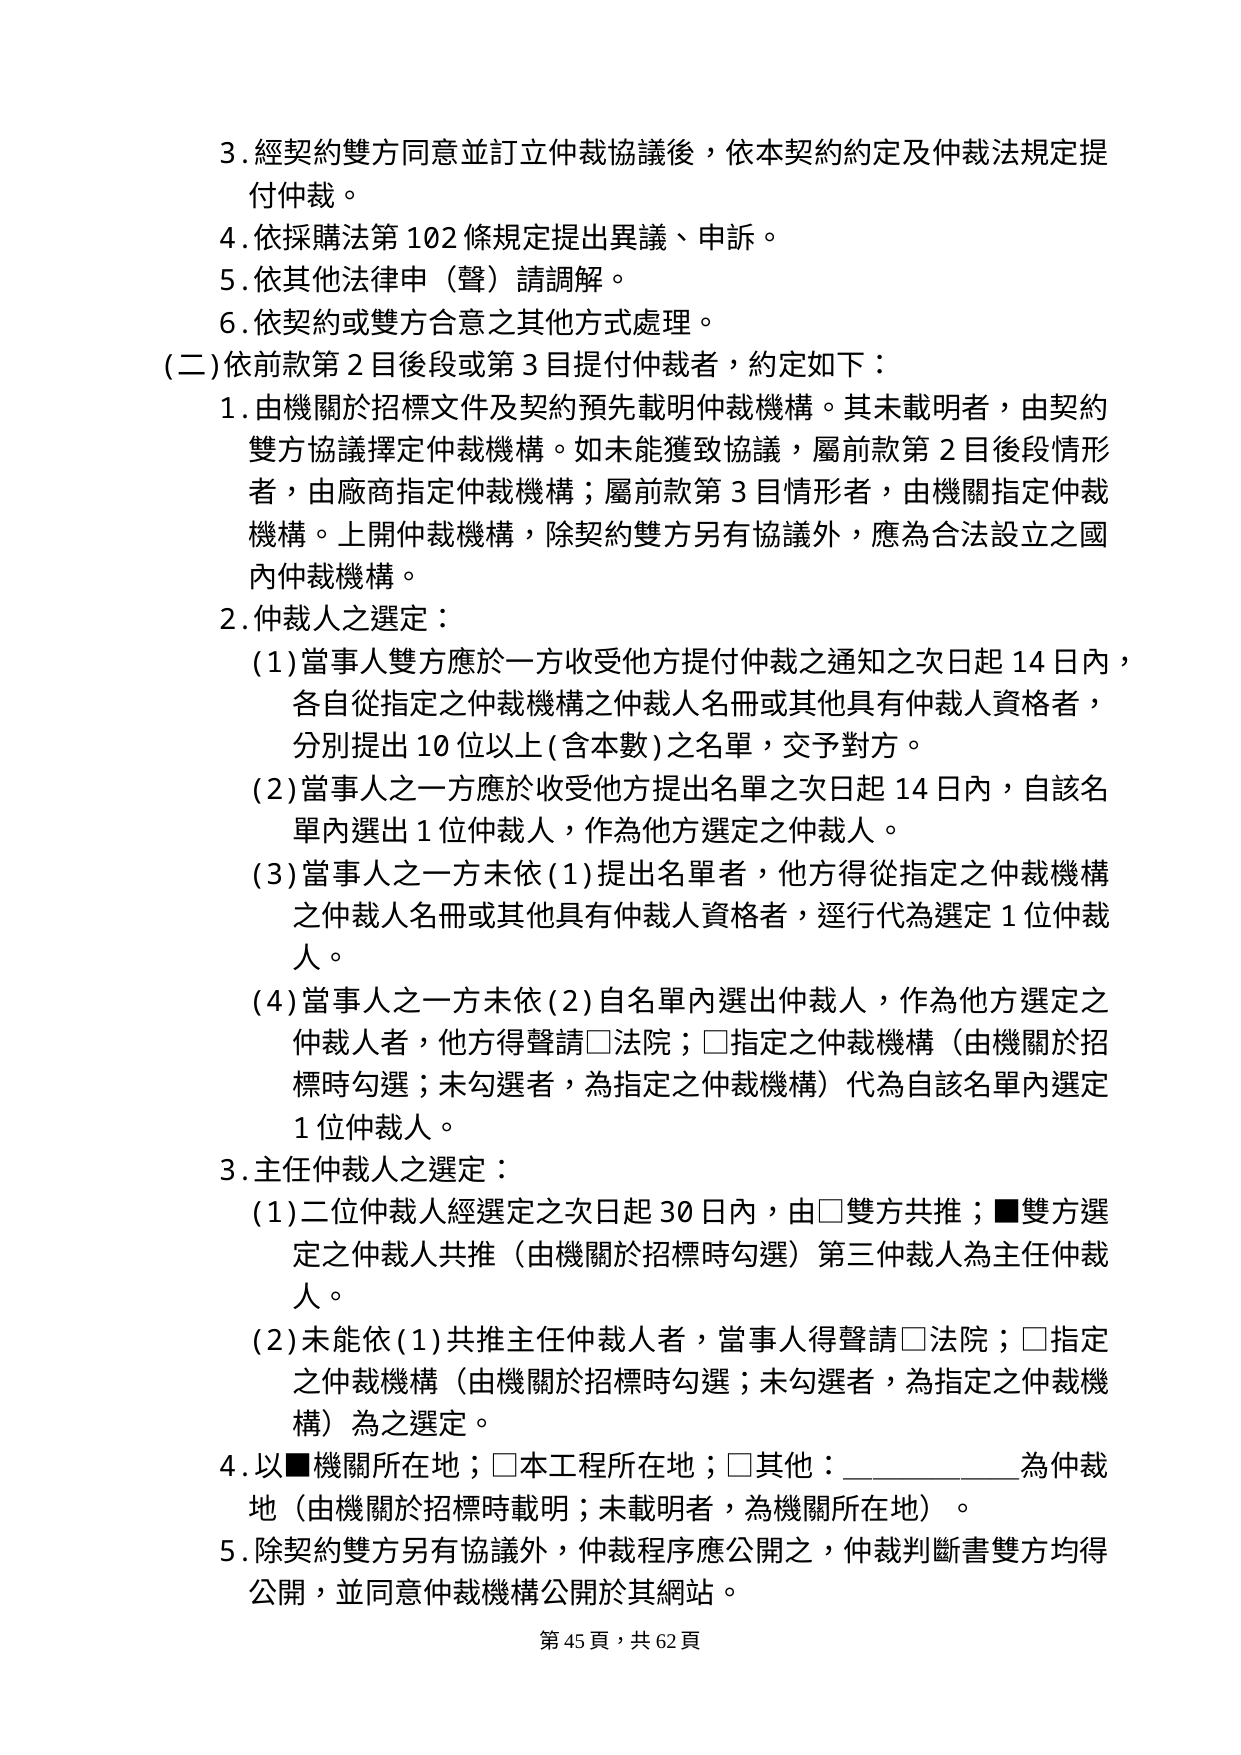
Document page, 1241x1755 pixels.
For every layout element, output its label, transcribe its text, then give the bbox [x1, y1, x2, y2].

text (2)未能依(1)共推主任仲裁人者，當事人得聲請□法院；□指定之仲裁機構（由機關於招標時勾選；未勾選者，為指定之仲裁機構）為之選定。 [248, 1316, 1110, 1443]
text 5.依其他法律申（聲）請調解。 [218, 257, 1110, 299]
text 1.由機關於招標文件及契約預先載明仲裁機構。其未載明者，由契約雙方協議擇定仲裁機構。如未能獲致協議，屬前款第2目後段情形者，由廠商指定仲裁機構；屬前款第3目情形者，由機關指定仲裁機構。上開仲裁機構，除契約雙方另有協議外，應為合法設立之國內仲裁機構。 [218, 384, 1110, 596]
text (1)二位仲裁人經選定之次日起30日內，由□雙方共推；■雙方選定之仲裁人共推（由機關於招標時勾選）第三仲裁人為主任仲裁人。 [248, 1189, 1110, 1316]
text 2.仲裁人之選定： [218, 596, 1110, 638]
text (1)當事人雙方應於一方收受他方提付仲裁之通知之次日起14日內，各自從指定之仲裁機構之仲裁人名冊或其他具有仲裁人資格者，分別提出10位以上(含本數)之名單，交予對方。 [248, 638, 1110, 765]
text (2)當事人之一方應於收受他方提出名單之次日起14日內，自該名單內選出1位仲裁人，作為他方選定之仲裁人。 [248, 765, 1110, 850]
text 3.經契約雙方同意並訂立仲裁協議後，依本契約約定及仲裁法規定提付仲裁。 [218, 130, 1110, 214]
text 4.以■機關所在地；□本工程所在地；□其他：＿＿＿＿＿＿為仲裁地（由機關於招標時載明；未載明者，為機關所在地）。 [218, 1443, 1110, 1528]
text 6.依契約或雙方合意之其他方式處理。 [218, 299, 1110, 342]
text (4)當事人之一方未依(2)自名單內選出仲裁人，作為他方選定之仲裁人者，他方得聲請□法院；□指定之仲裁機構（由機關於招標時勾選；未勾選者，為指定之仲裁機構）代為自該名單內選定1位仲裁人。 [248, 977, 1110, 1147]
text 5.除契約雙方另有協議外，仲裁程序應公開之，仲裁判斷書雙方均得公開，並同意仲裁機構公開於其網站。 [218, 1528, 1110, 1612]
text 4.依採購法第102條規定提出異議、申訴。 [218, 214, 1110, 257]
text 3.主任仲裁人之選定： [218, 1147, 1110, 1189]
text (3)當事人之一方未依(1)提出名單者，他方得從指定之仲裁機構之仲裁人名冊或其他具有仲裁人資格者，逕行代為選定1位仲裁人。 [248, 850, 1110, 977]
text (二)依前款第2目後段或第3目提付仲裁者，約定如下： [159, 342, 1110, 384]
